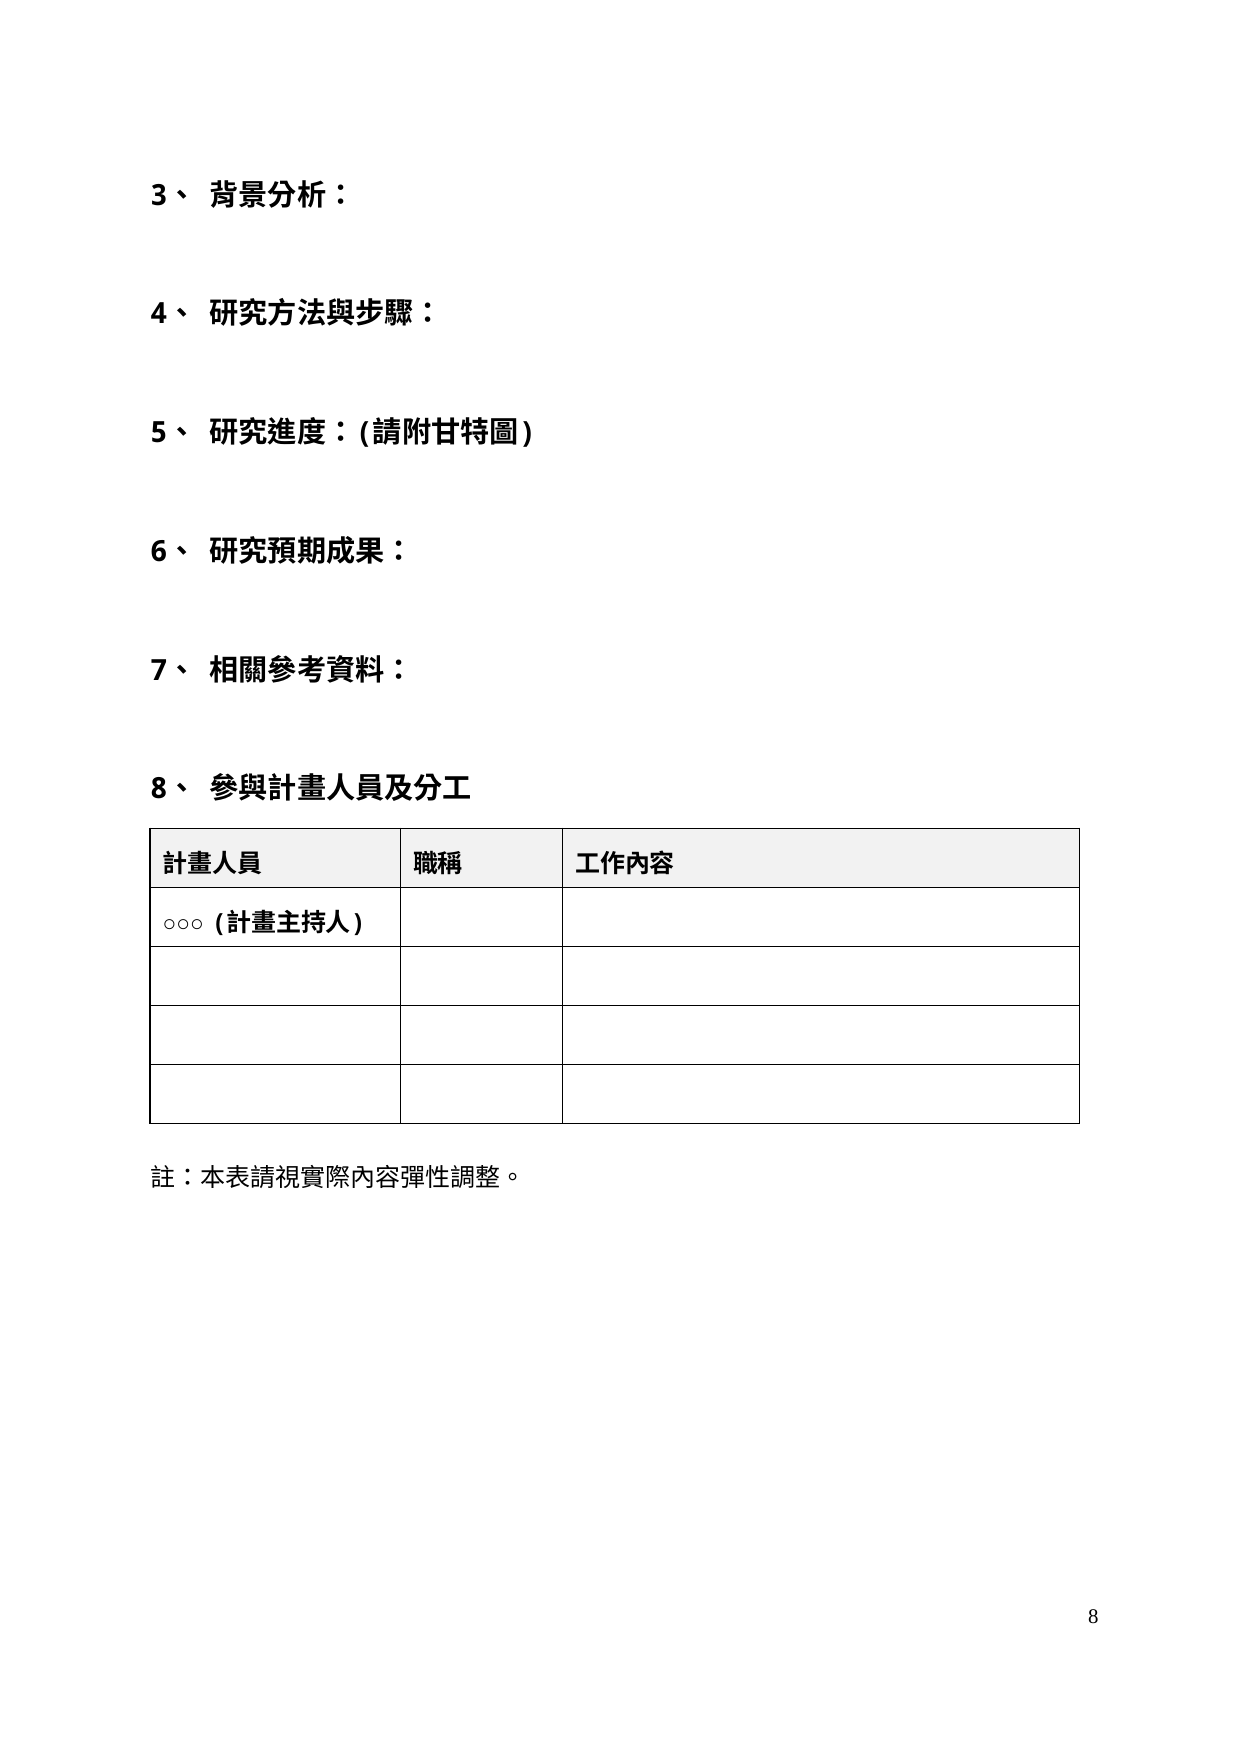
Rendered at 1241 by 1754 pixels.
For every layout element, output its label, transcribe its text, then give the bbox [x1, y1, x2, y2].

table_cell [563, 1006, 1079, 1064]
list 參與計畫人員及分工 [150, 759, 1090, 809]
table_cell [401, 1006, 562, 1064]
list 研究進度：(請附甘特圖) [150, 402, 1090, 452]
table_cell ○○○ (計畫主持人) [151, 888, 400, 946]
table_cell [401, 947, 562, 1005]
table_cell [563, 947, 1079, 1005]
table_cell [151, 1006, 400, 1064]
table_cell [563, 1065, 1079, 1123]
table_cell [151, 947, 400, 1005]
text 註：本表請視實際內容彈性調整。 [150, 1134, 1090, 1197]
table_header 工作內容 [563, 829, 1079, 887]
table_header 計畫人員 [151, 829, 400, 887]
list 研究預期成果： [150, 521, 1090, 571]
table_cell [401, 888, 562, 946]
table_cell [151, 1065, 400, 1123]
list 背景分析： [150, 165, 1090, 215]
table_header 職稱 [401, 829, 562, 887]
table_cell [563, 888, 1079, 946]
list 相關參考資料： [150, 640, 1090, 690]
table_cell [401, 1065, 562, 1123]
list 研究方法與步驟： [150, 284, 1090, 334]
